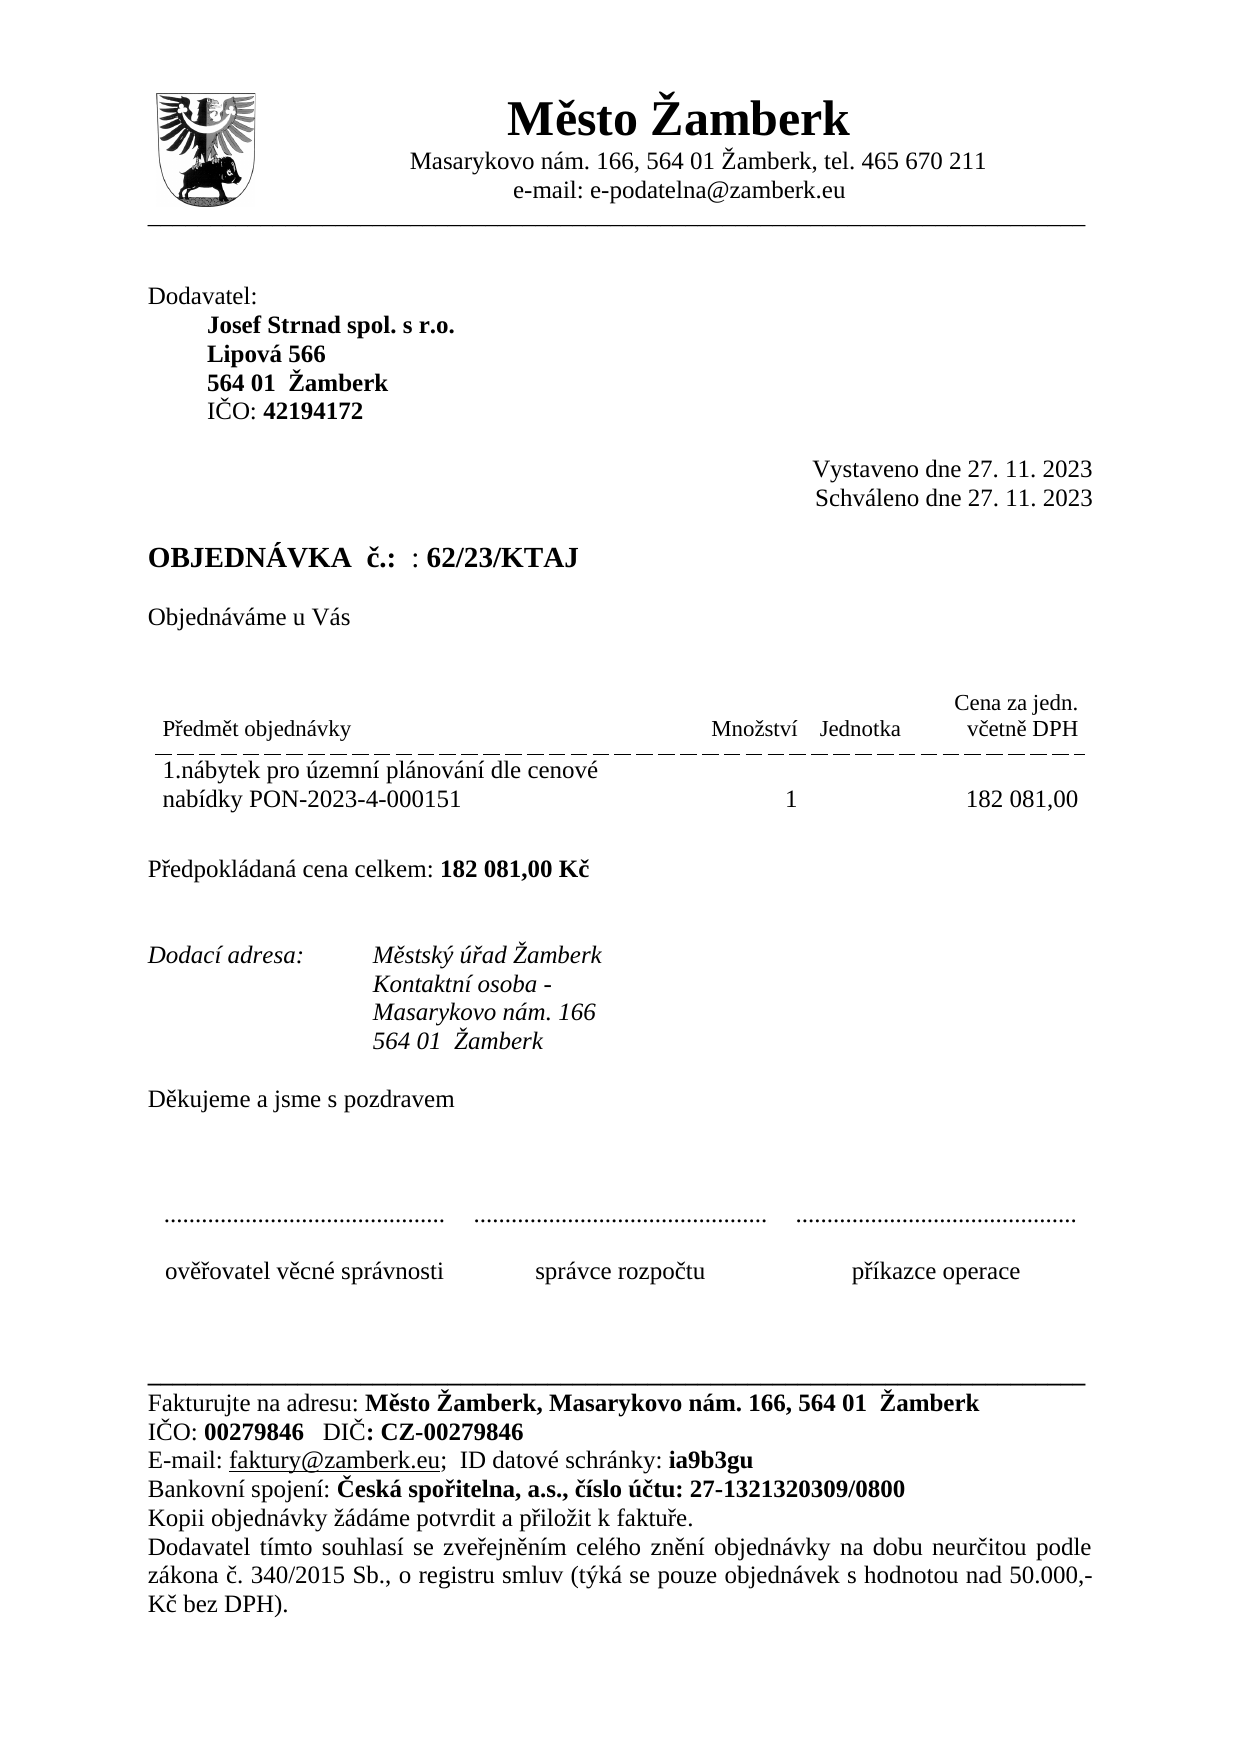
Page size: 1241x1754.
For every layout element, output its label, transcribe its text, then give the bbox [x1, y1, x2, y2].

table_cell [805, 754, 908, 825]
table_cell 182 081,00 [908, 754, 1085, 825]
text Masarykovo nám. 166 [148, 997, 1092, 1026]
text Dodavatel: [148, 281, 1092, 310]
text Objednáváme u Vás [148, 602, 1092, 631]
table_header ............................................. [148, 1199, 461, 1227]
text Děkujeme a jsme s pozdravem [148, 1084, 1092, 1112]
text OBJEDNÁVKA č.: : 62/23/KTAJ [148, 540, 1092, 574]
text Kontaktní osoba - [148, 969, 1092, 997]
table_cell [148, 1228, 461, 1256]
table_cell příkazce operace [779, 1256, 1092, 1285]
table_cell 1.nábytek pro územní plánování dle cenové nabídky PON-2023-4-000151 [155, 754, 687, 825]
table_cell správce rozpočtu [461, 1256, 779, 1285]
table_header ............................................. [779, 1199, 1092, 1227]
text 564 01 Žamberk [207, 368, 1092, 396]
subtitle Vystaveno dne 27. 11. 2023 [148, 454, 1092, 483]
table_header Předmět objednávky [155, 689, 687, 754]
table_header Jednotka [805, 689, 908, 754]
table_cell [779, 1228, 1092, 1256]
table_cell [461, 1228, 779, 1256]
table_header Množství [687, 689, 805, 754]
text Lipová 566 [207, 339, 1092, 368]
table_header Cena za jedn. včetně DPH [908, 689, 1085, 754]
table_cell 1 [687, 754, 805, 825]
text IČO: 42194172 [207, 396, 1092, 425]
table_cell ověřovatel věcné správnosti [148, 1256, 461, 1285]
text 564 01 Žamberk [148, 1026, 1092, 1055]
table_header ............................................... [461, 1199, 779, 1227]
text Dodací adresa: Městský úřad Žamberk [148, 940, 1092, 969]
subtitle Schváleno dne 27. 11. 2023 [148, 483, 1092, 511]
text Josef Strnad spol. s r.o. [207, 310, 1092, 339]
text Předpokládaná cena celkem: 182 081,00 Kč [148, 854, 1092, 882]
